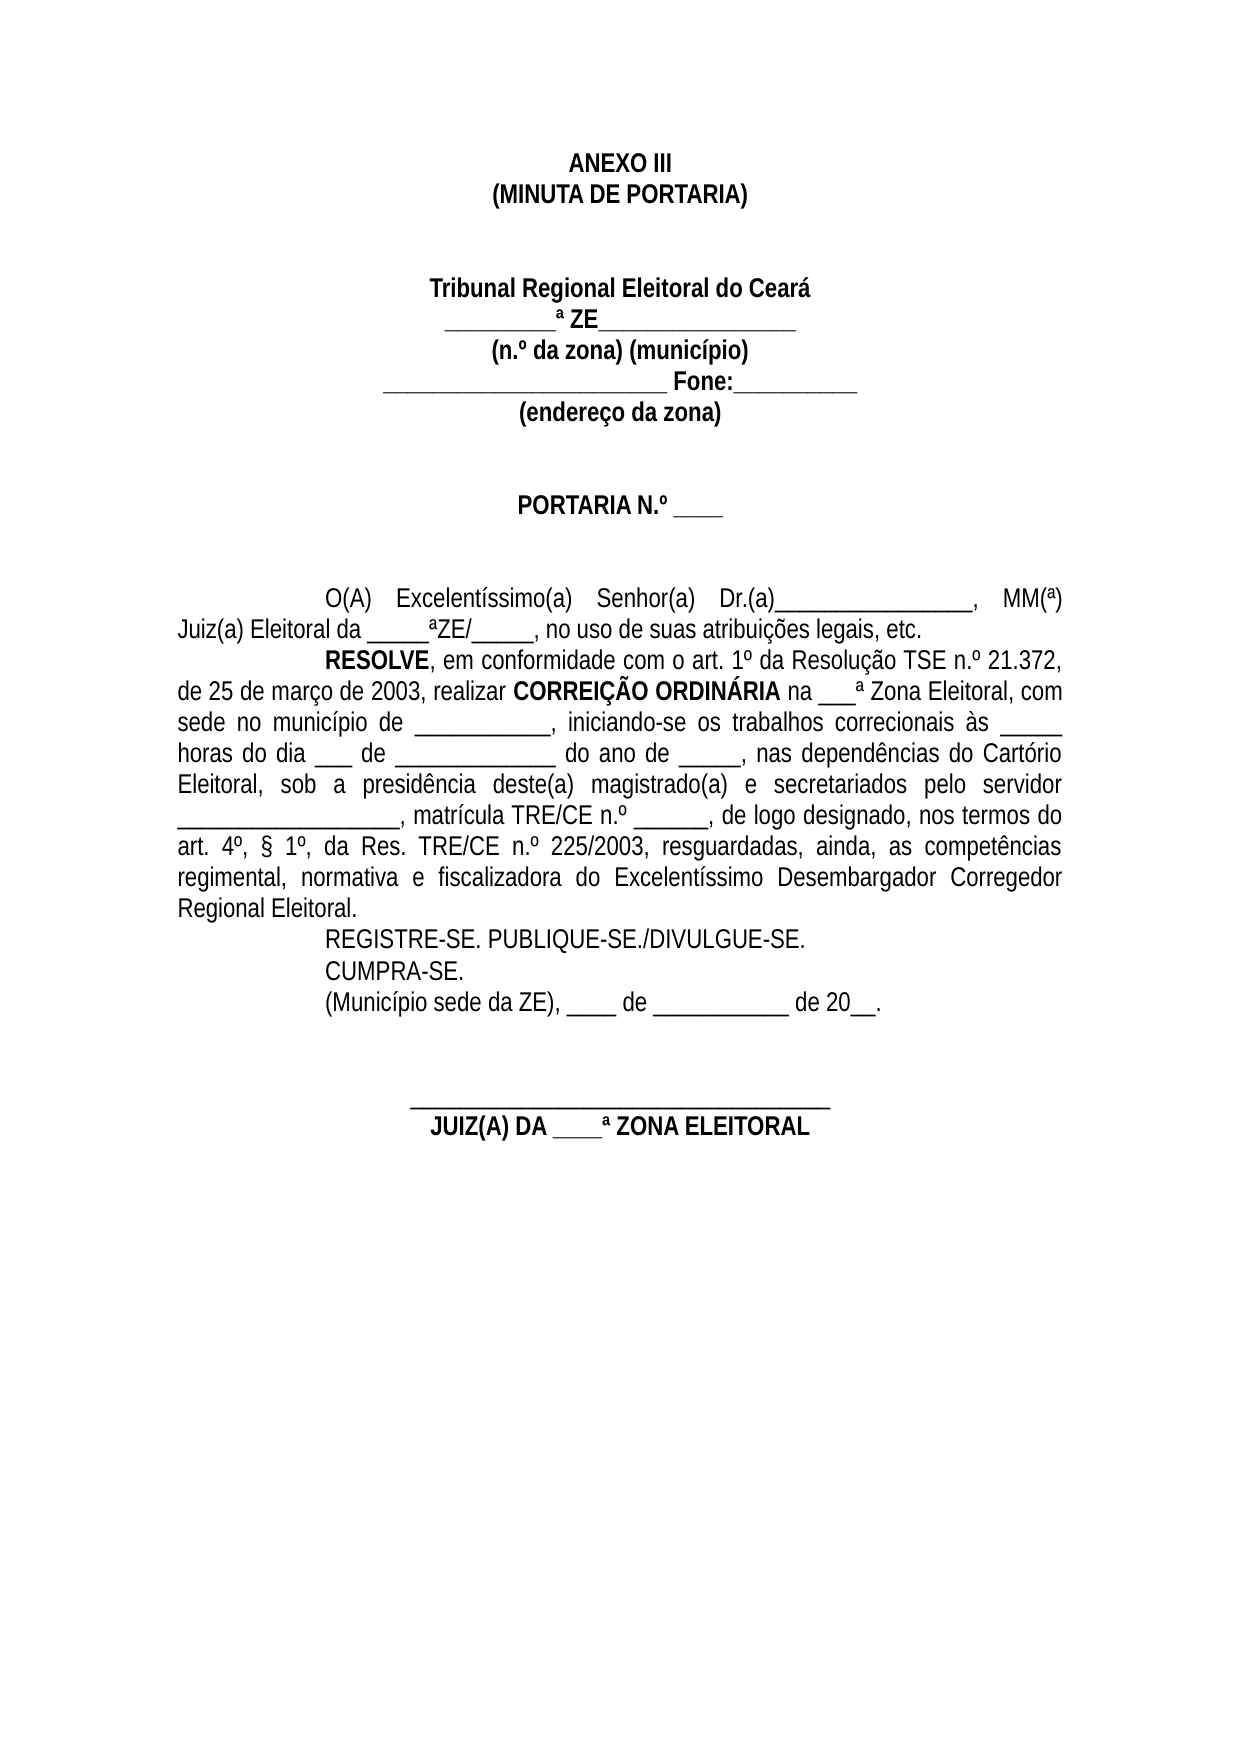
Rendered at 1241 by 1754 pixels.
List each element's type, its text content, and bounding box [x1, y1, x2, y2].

text O(A) Excelentíssimo(a) Senhor(a) Dr.(a)________________, MM(ª) Juiz(a) Eleitoral da _____ªZE/_____, no uso de suas atribuições legais, etc. [177, 582, 1063, 644]
text REGISTRE-SE. PUBLIQUE-SE./DIVULGUE-SE. [177, 924, 1063, 955]
text ANEXO III [177, 148, 1063, 179]
text RESOLVE, em conformidade com o art. 1º da Resolução TSE n.º 21.372, de 25 de março de 2003, realizar CORREIÇÃO ORDINÁRIA na ___ª Zona Eleitoral, com sede no município de ___________, iniciando-se os trabalhos correcionais às _____ horas do dia ___ de _____________ do ano de _____, nas dependências do Cartório Eleitoral, sob a presidência deste(a) magistrado(a) e secretariados pelo servidor __________________, matrícula TRE/CE n.º ______, de logo designado, nos termos do art. 4º, § 1º, da Res. TRE/CE n.º 225/2003, resguardadas, ainda, as competências regimental, normativa e fiscalizadora do Excelentíssimo Desembargador Corregedor Regional Eleitoral. [177, 644, 1063, 924]
text __________________________________ [177, 1079, 1063, 1110]
text (n.º da zona) (município) [177, 334, 1063, 365]
text _______________________ Fone:__________ [177, 365, 1063, 396]
subtitle PORTARIA N.º ____ [177, 489, 1063, 520]
text JUIZ(A) DA ____ª ZONA ELEITORAL [177, 1110, 1063, 1141]
text (Município sede da ZE), ____ de ___________ de 20__. [177, 986, 1063, 1017]
text (endereço da zona) [177, 396, 1063, 427]
text _________ª ZE________________ [177, 303, 1063, 334]
text (MINUTA DE PORTARIA) [177, 179, 1063, 210]
text Tribunal Regional Eleitoral do Ceará [177, 272, 1063, 303]
text CUMPRA-SE. [177, 955, 1063, 986]
